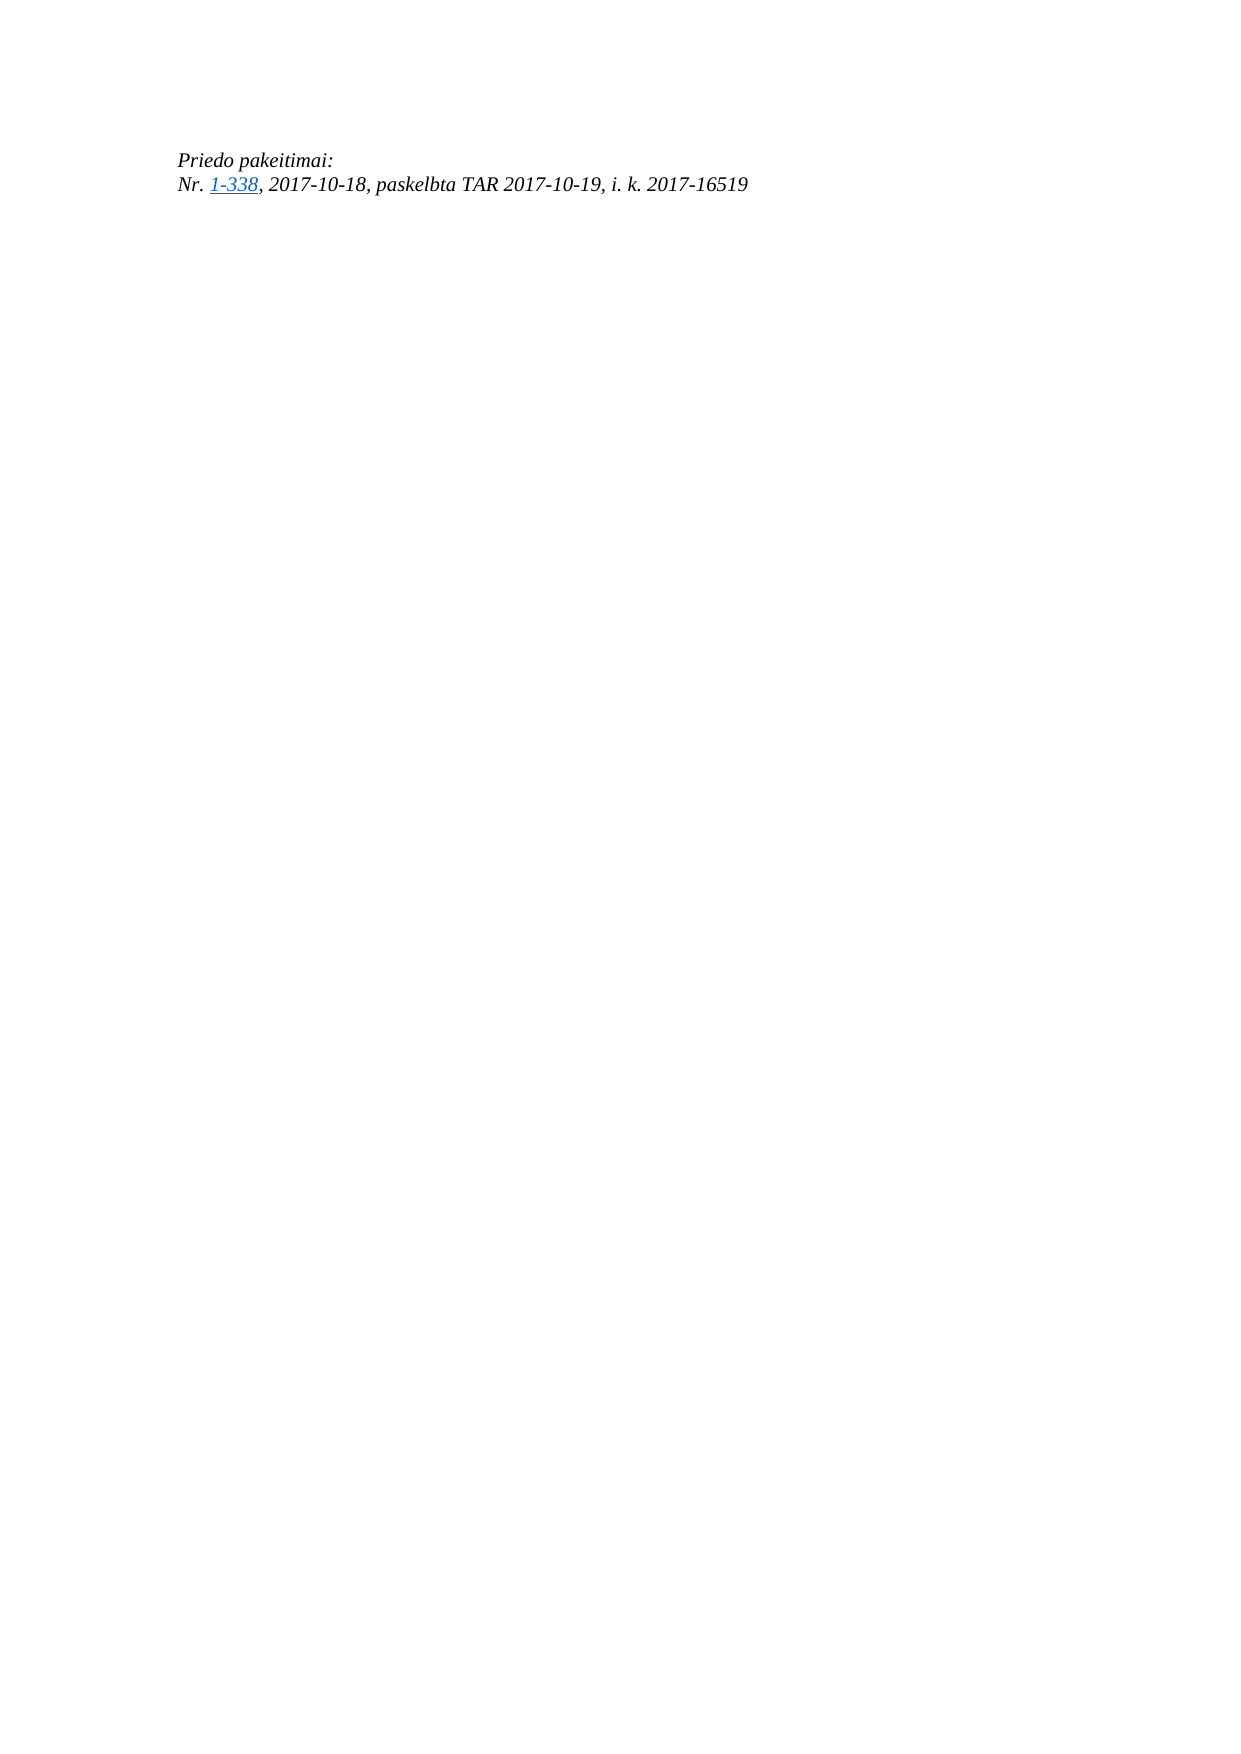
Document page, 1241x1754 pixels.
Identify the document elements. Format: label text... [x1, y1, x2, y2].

text Priedo pakeitimai: [177, 148, 1181, 172]
text Nr. 1-338, 2017-10-18, paskelbta TAR 2017-10-19, i. k. 2017-16519 [177, 172, 1181, 196]
